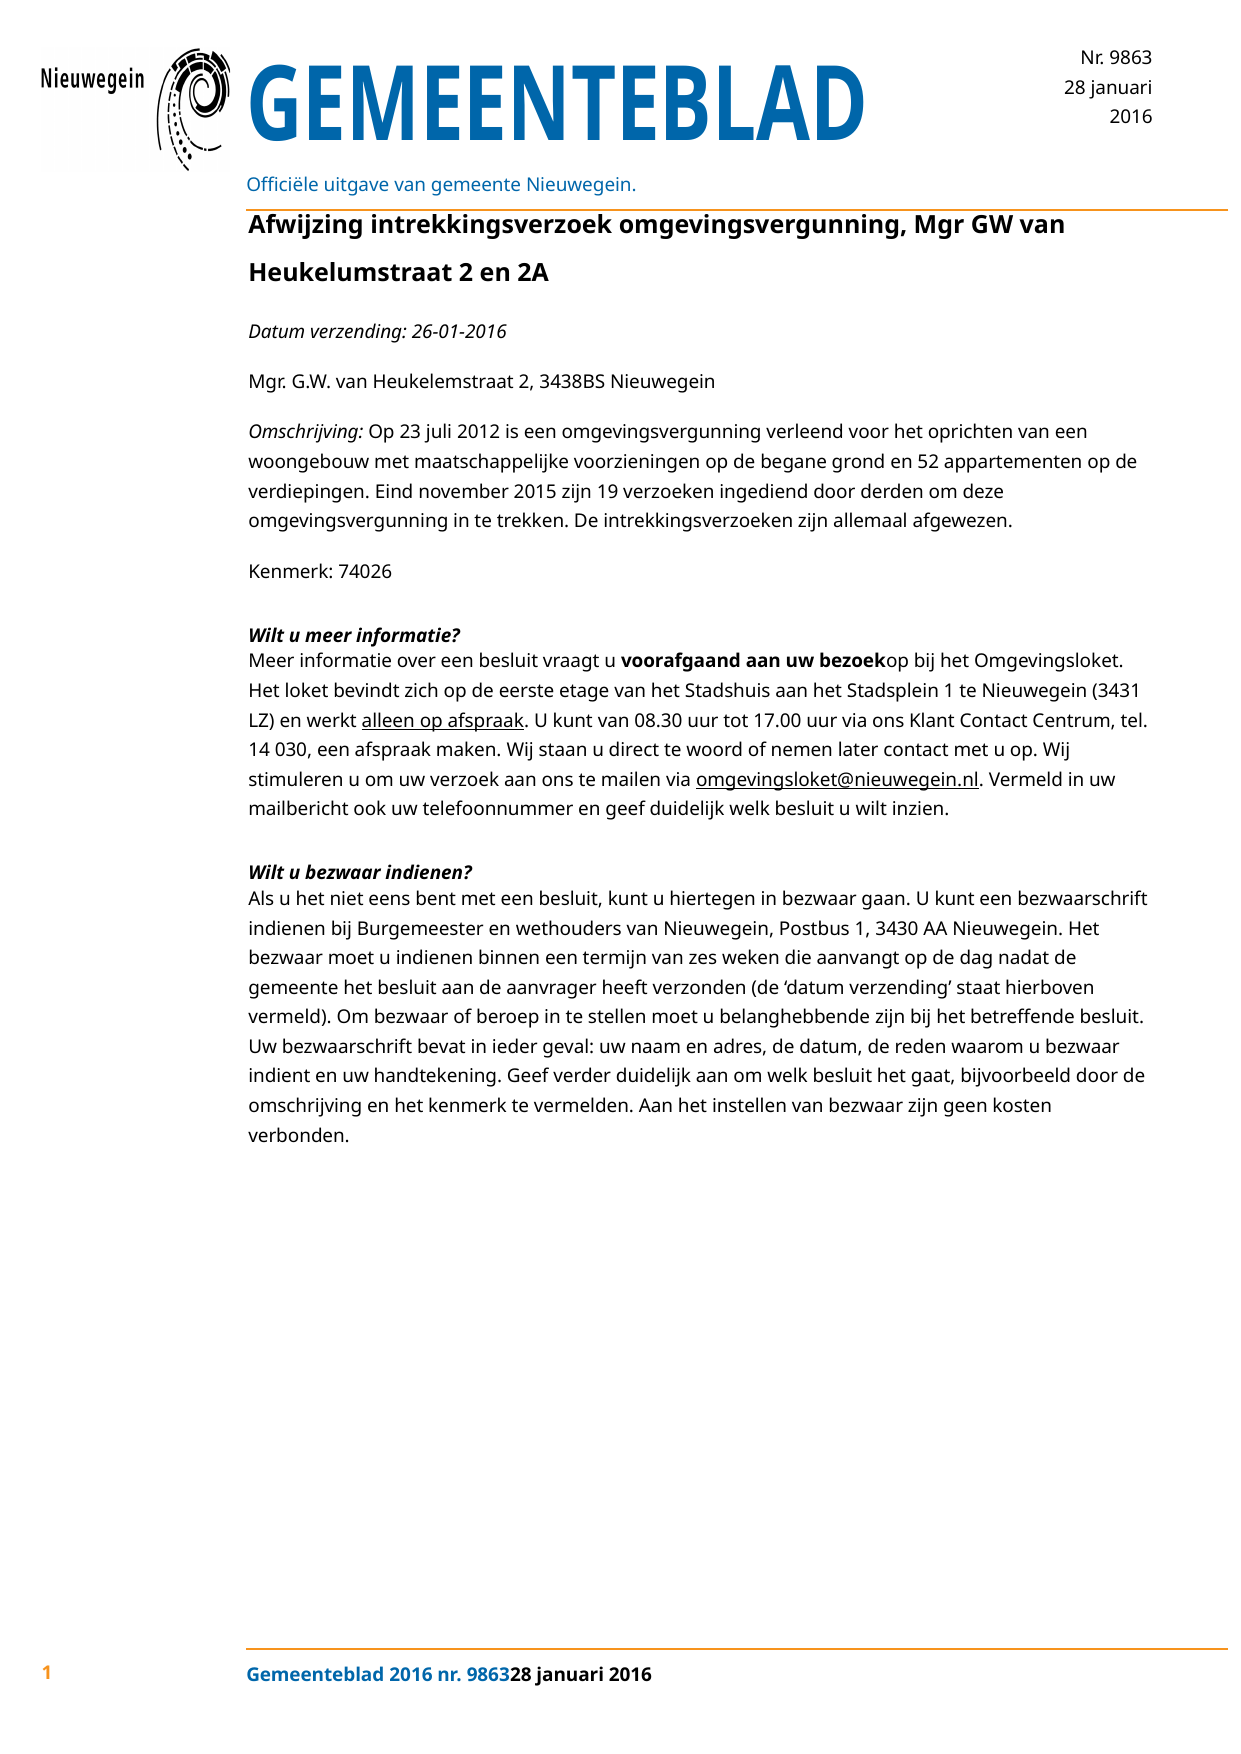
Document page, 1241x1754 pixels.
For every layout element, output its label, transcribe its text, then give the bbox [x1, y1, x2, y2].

text Datum verzending: 26-01-2016 [248, 318, 1152, 344]
text Afwijzing intrekkingsverzoek omgevingsvergunning, Mgr GW van Heukelumstraat 2 en 2A [248, 211, 1152, 288]
text Wilt u meer informatie? [248, 622, 1152, 648]
text Kenmerk: 74026 [248, 558, 1152, 584]
text Wilt u bezwaar indienen? [248, 859, 1152, 885]
text Mgr. G.W. van Heukelemstraat 2, 3438BS Nieuwegein [248, 368, 1152, 394]
text Als u het niet eens bent met een besluit, kunt u hiertegen in bezwaar gaan. U kunt een bezwaarschrift indienen bij Burgemeester en wethouders van Nieuwegein, Postbus 1, 3430 AA Nieuwegein. Het bezwaar moet u indienen binnen een termijn van zes weken die aanvangt op de dag nadat de gemeente het besluit aan de aanvrager heeft verzonden (de ‘datum verzending’ staat hierboven vermeld). Om bezwaar of beroep in te stellen moet u belanghebbende zijn bij het betreffende besluit. Uw bezwaarschrift bevat in ieder geval: uw naam en adres, de datum, de reden waarom u bezwaar indient en uw handtekening. Geef verder duidelijk aan om welk besluit het gaat, bijvoorbeeld door de omschrijving en het kenmerk te vermelden. Aan het instellen van bezwaar zijn geen kosten verbonden. [248, 885, 1152, 1148]
text Meer informatie over een besluit vraagt u voorafgaand aan uw bezoekop bij het Omgevingsloket. Het loket bevindt zich op de eerste etage van het Stadshuis aan het Stadsplein 1 te Nieuwegein (3431 LZ) en werkt alleen op afspraak. U kunt van 08.30 uur tot 17.00 uur via ons Klant Contact Centrum, tel. 14 030, een afspraak maken. Wij staan u direct te woord of nemen later contact met u op. Wij stimuleren u om uw verzoek aan ons te mailen via omgevingsloket@nieuwegein.nl. Vermeld in uw mailbericht ook uw telefoonnummer en geef duidelijk welk besluit u wilt inzien. [248, 648, 1152, 821]
text Omschrijving: Op 23 juli 2012 is een omgevingsvergunning verleend voor het oprichten van een woongebouw met maatschappelijke voorzieningen op de begane grond en 52 appartementen op de verdiepingen. Eind november 2015 zijn 19 verzoeken ingediend door derden om deze omgevingsvergunning in te trekken. De intrekkingsverzoeken zijn allemaal afgewezen. [248, 419, 1152, 533]
picture [41, 47, 231, 172]
